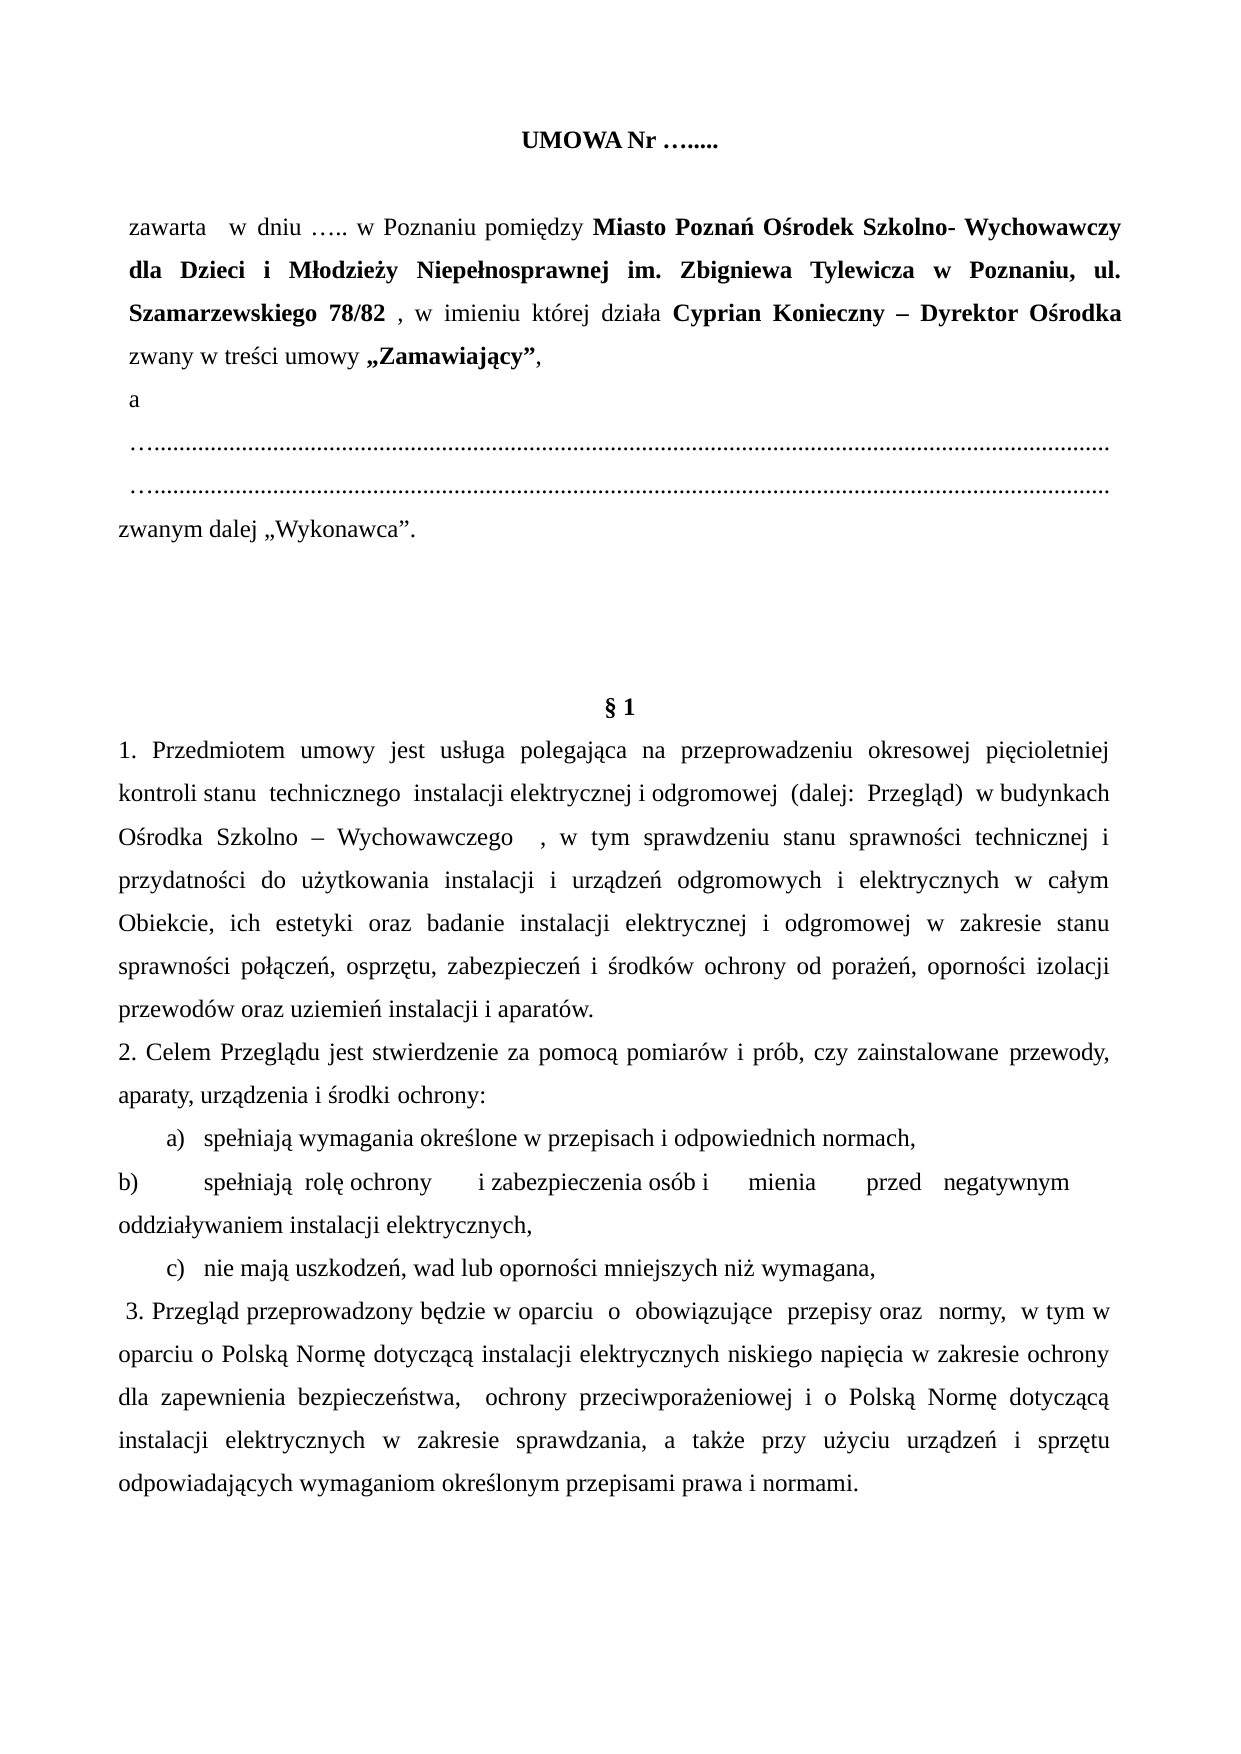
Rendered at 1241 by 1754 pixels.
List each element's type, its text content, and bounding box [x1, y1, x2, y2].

text zawarta w dniu ….. w Poznaniu pomiędzy Miasto Poznań Ośrodek Szkolno- Wychowawczy dla Dzieci i Młodzieży Niepełnosprawnej im. Zbigniewa Tylewicza w Poznaniu, ul. Szamarzewskiego 78/82 , w imieniu której działa Cyprian Konieczny – Dyrektor Ośrodka zwany w treści umowy „Zamawiający”, [128, 212, 1122, 370]
subtitle § 1 [130, 692, 1110, 721]
list 2. Celem Przeglądu jest stwierdzenie za pomocą pomiarów i prób, czy zainstalowane przewody, aparaty, urządzenia i środki ochrony: [118, 1037, 1110, 1109]
list spełniają wymagania określone w przepisach i odpowiednich normach, [166, 1123, 1122, 1152]
list 1. Przedmiotem umowy jest usługa polegająca na przeprowadzeniu okresowej pięcioletniej kontroli stanu technicznego instalacji elektrycznej i odgromowej (dalej: Przegląd) w budynkach Ośrodka Szkolno – Wychowawczego , w tym sprawdzeniu stanu sprawności technicznej i przydatności do użytkowania instalacji i urządzeń odgromowych i elektrycznych w całym Obiekcie, ich estetyki oraz badanie instalacji elektrycznej i odgromowej w zakresie stanu sprawności połączeń, osprzętu, zabezpieczeń i środków ochrony od porażeń, oporności izolacji przewodów oraz uziemień instalacji i aparatów. [118, 735, 1110, 1023]
list 3. Przegląd przeprowadzony będzie w oparciu o obowiązujące przepisy oraz normy, w tym w oparciu o Polską Normę dotyczącą instalacji elektrycznych niskiego napięcia w zakresie ochrony dla zapewnienia bezpieczeństwa, ochrony przeciwporażeniowej i o Polską Normę dotyczącą instalacji elektrycznych w zakresie sprawdzania, a także przy użyciu urządzeń i sprzętu odpowiadających wymaganiom określonym przepisami prawa i normami. [118, 1296, 1111, 1497]
text …......................................................................................................................................................... …......................................................................................................................................................... [128, 427, 1111, 499]
list spełniają rolę ochrony i zabezpieczenia osób i mienia przed negatywnym oddziaływaniem instalacji elektrycznych, [118, 1167, 1110, 1238]
text UMOWA Nr …..... [130, 126, 1110, 154]
text zwanym dalej „Wykonawca”. [118, 514, 1111, 542]
text a [128, 384, 1122, 413]
list nie mają uszkodzeń, wad lub oporności mniejszych niż wymagana, [166, 1253, 1122, 1282]
